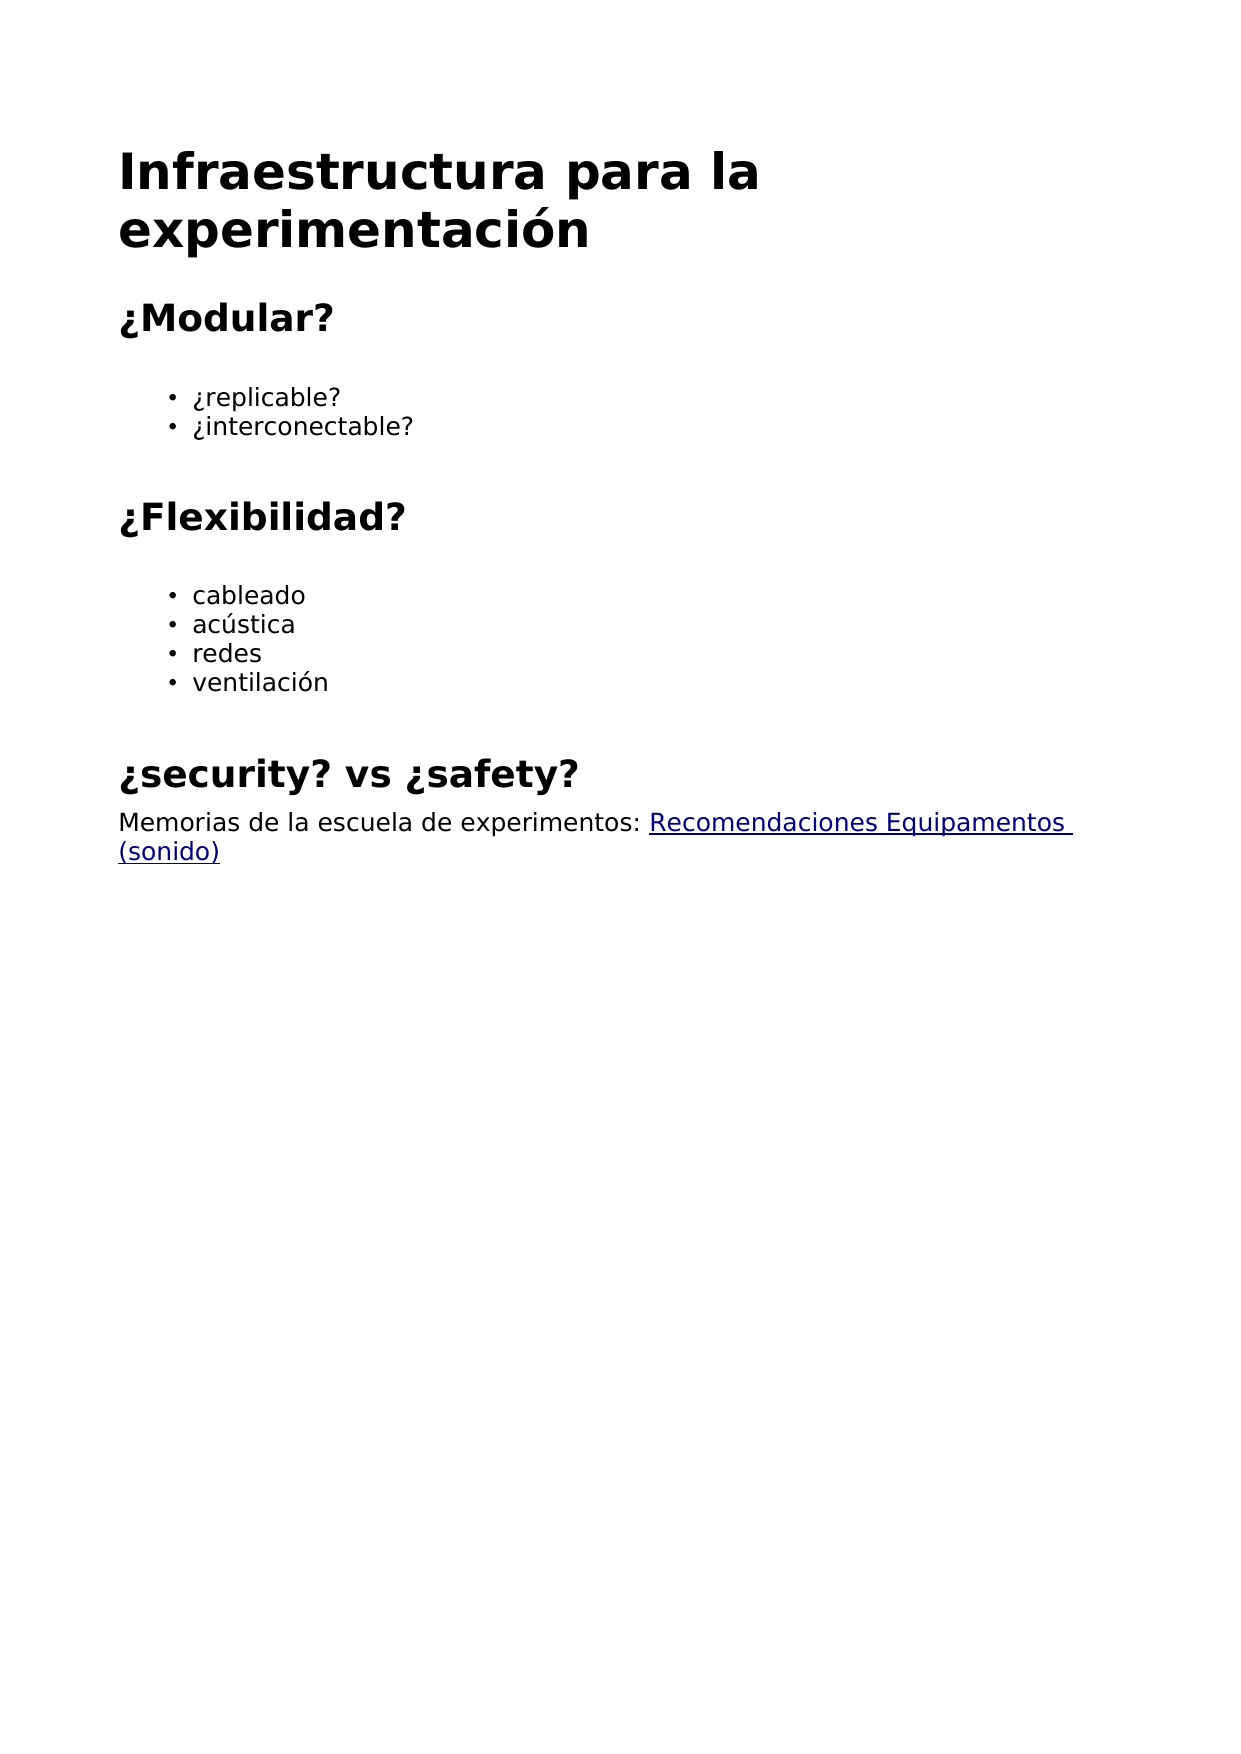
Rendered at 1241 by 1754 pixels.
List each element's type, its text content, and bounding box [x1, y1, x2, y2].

text Memorias de la escuela de experimentos: Recomendaciones Equipamentos (sonido) [118, 808, 1122, 867]
list redes [177, 639, 1122, 669]
list ¿replicable? [177, 383, 1122, 412]
subtitle ¿security? vs ¿safety? [118, 752, 1122, 796]
subtitle ¿Modular? [118, 297, 1122, 341]
list ventilación [177, 669, 1122, 698]
list cableado [177, 581, 1122, 610]
list acústica [177, 610, 1122, 639]
subtitle Infraestructura para la experimentación [118, 143, 1122, 259]
subtitle ¿Flexibilidad? [118, 496, 1122, 539]
list ¿interconectable? [177, 412, 1122, 441]
